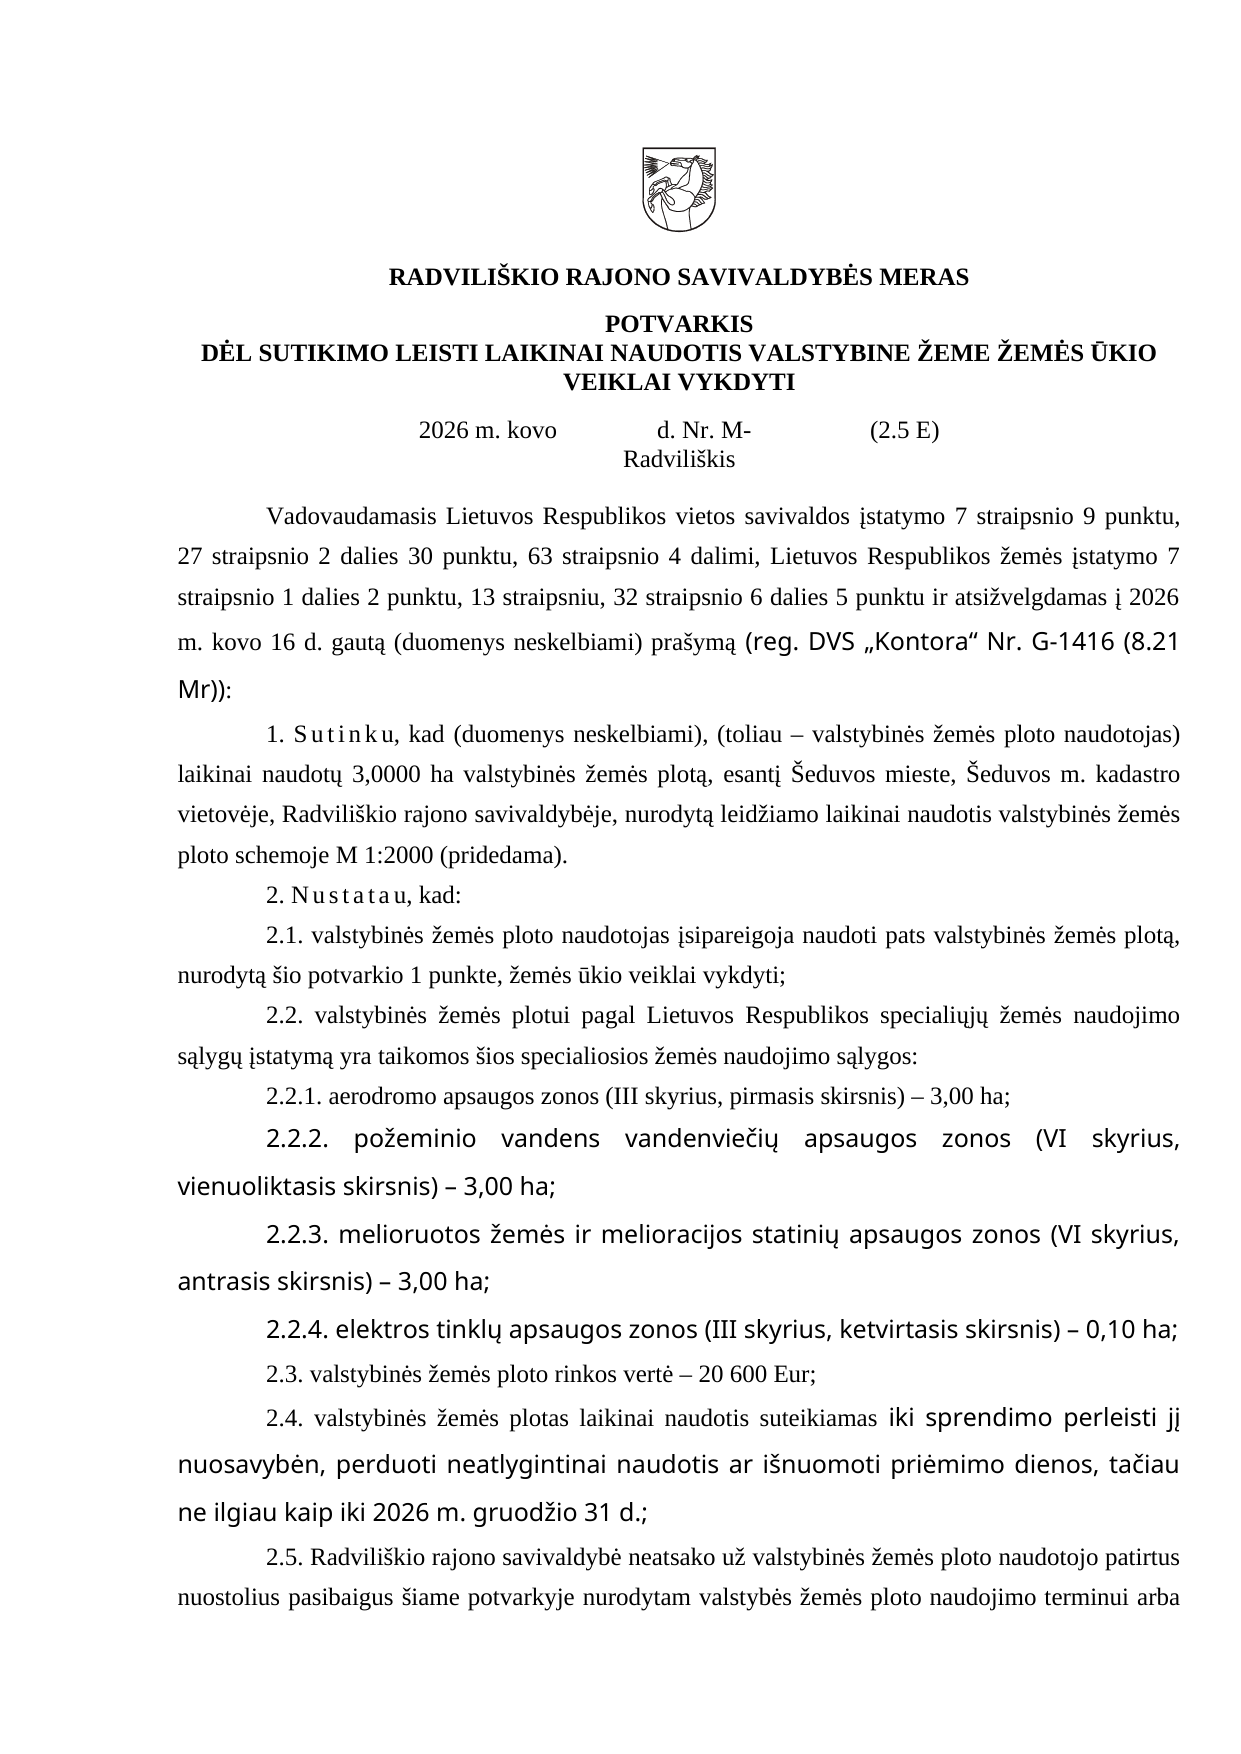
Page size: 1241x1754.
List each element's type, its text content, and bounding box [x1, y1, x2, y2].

text 2.5. Radviliškio rajono savivaldybė neatsako už valstybinės žemės ploto naudotojo patirtus nuostolius pasibaigus šiame potvarkyje nurodytam valstybės žemės ploto naudojimo terminui arba [177, 1542, 1181, 1611]
text 2.3. valstybinės žemės ploto rinkos vertė – 20 600 Eur; [177, 1359, 1181, 1388]
text 2.2.2. požeminio vandens vandenviečių apsaugos zonos (VI skyrius, vienuoliktasis skirsnis) – 3,00 ha; [177, 1121, 1181, 1203]
text 2. Nustatau, kad: [177, 880, 1181, 909]
text Radviliškis [177, 444, 1181, 472]
text 2.2.1. aerodromo apsaugos zonos (III skyrius, pirmasis skirsnis) – 3,00 ha; [177, 1081, 1181, 1110]
text POTVARKIS [177, 309, 1181, 338]
text 2.2.3. melioruotos žemės ir melioracijos statinių apsaugos zonos (VI skyrius, antrasis skirsnis) – 3,00 ha; [177, 1216, 1181, 1298]
text 2.2. valstybinės žemės plotui pagal Lietuvos Respublikos specialiųjų žemės naudojimo sąlygų įstatymą yra taikomos šios specialiosios žemės naudojimo sąlygos: [177, 1001, 1181, 1069]
text 2026 m. kovo d. Nr. M- (2.5 E) [177, 415, 1181, 444]
text Vadovaudamasis Lietuvos Respublikos vietos savivaldos įstatymo 7 straipsnio 9 punktu, 27 straipsnio 2 dalies 30 punktu, 63 straipsnio 4 dalimi, Lietuvos Respublikos žemės įstatymo 7 straipsnio 1 dalies 2 punktu, 13 straipsniu, 32 straipsnio 6 dalies 5 punktu ir atsižvelgdamas į 2026 m. kovo 16 d. gautą (duomenys neskelbiami) prašymą (reg. DVS „Kontora“ Nr. G-1416 (8.21 Mr)): [177, 501, 1181, 706]
subtitle RADVILIŠKIO RAJONO SAVIVALDYBĖS MERAS [177, 262, 1181, 290]
text 2.4. valstybinės žemės plotas laikinai naudotis suteikiamas iki sprendimo perleisti jį nuosavybėn, perduoti neatlygintinai naudotis ar išnuomoti priėmimo dienos, tačiau ne ilgiau kaip iki 2026 m. gruodžio 31 d.; [177, 1399, 1181, 1529]
text 2.2.4. elektros tinklų apsaugos zonos (III skyrius, ketvirtasis skirsnis) – 0,10 ha; [177, 1312, 1181, 1346]
text 1. Sutinku, kad (duomenys neskelbiami), (toliau – valstybinės žemės ploto naudotojas) laikinai naudotų 3,0000 ha valstybinės žemės plotą, esantį Šeduvos mieste, Šeduvos m. kadastro vietovėje, Radviliškio rajono savivaldybėje, nurodytą leidžiamo laikinai naudotis valstybinės žemės ploto schemoje M 1:2000 (pridedama). [177, 719, 1181, 868]
text 2.1. valstybinės žemės ploto naudotojas įsipareigoja naudoti pats valstybinės žemės plotą, nurodytą šio potvarkio 1 punkte, žemės ūkio veiklai vykdyti; [177, 920, 1181, 989]
table_header DĖL sutikimo LEIsti LAIKINAI NAUDOTIS VALSTYBINE ŽEME ŽEMĖS ŪKIO VEIKLAI VYKDYTI [177, 338, 1181, 396]
